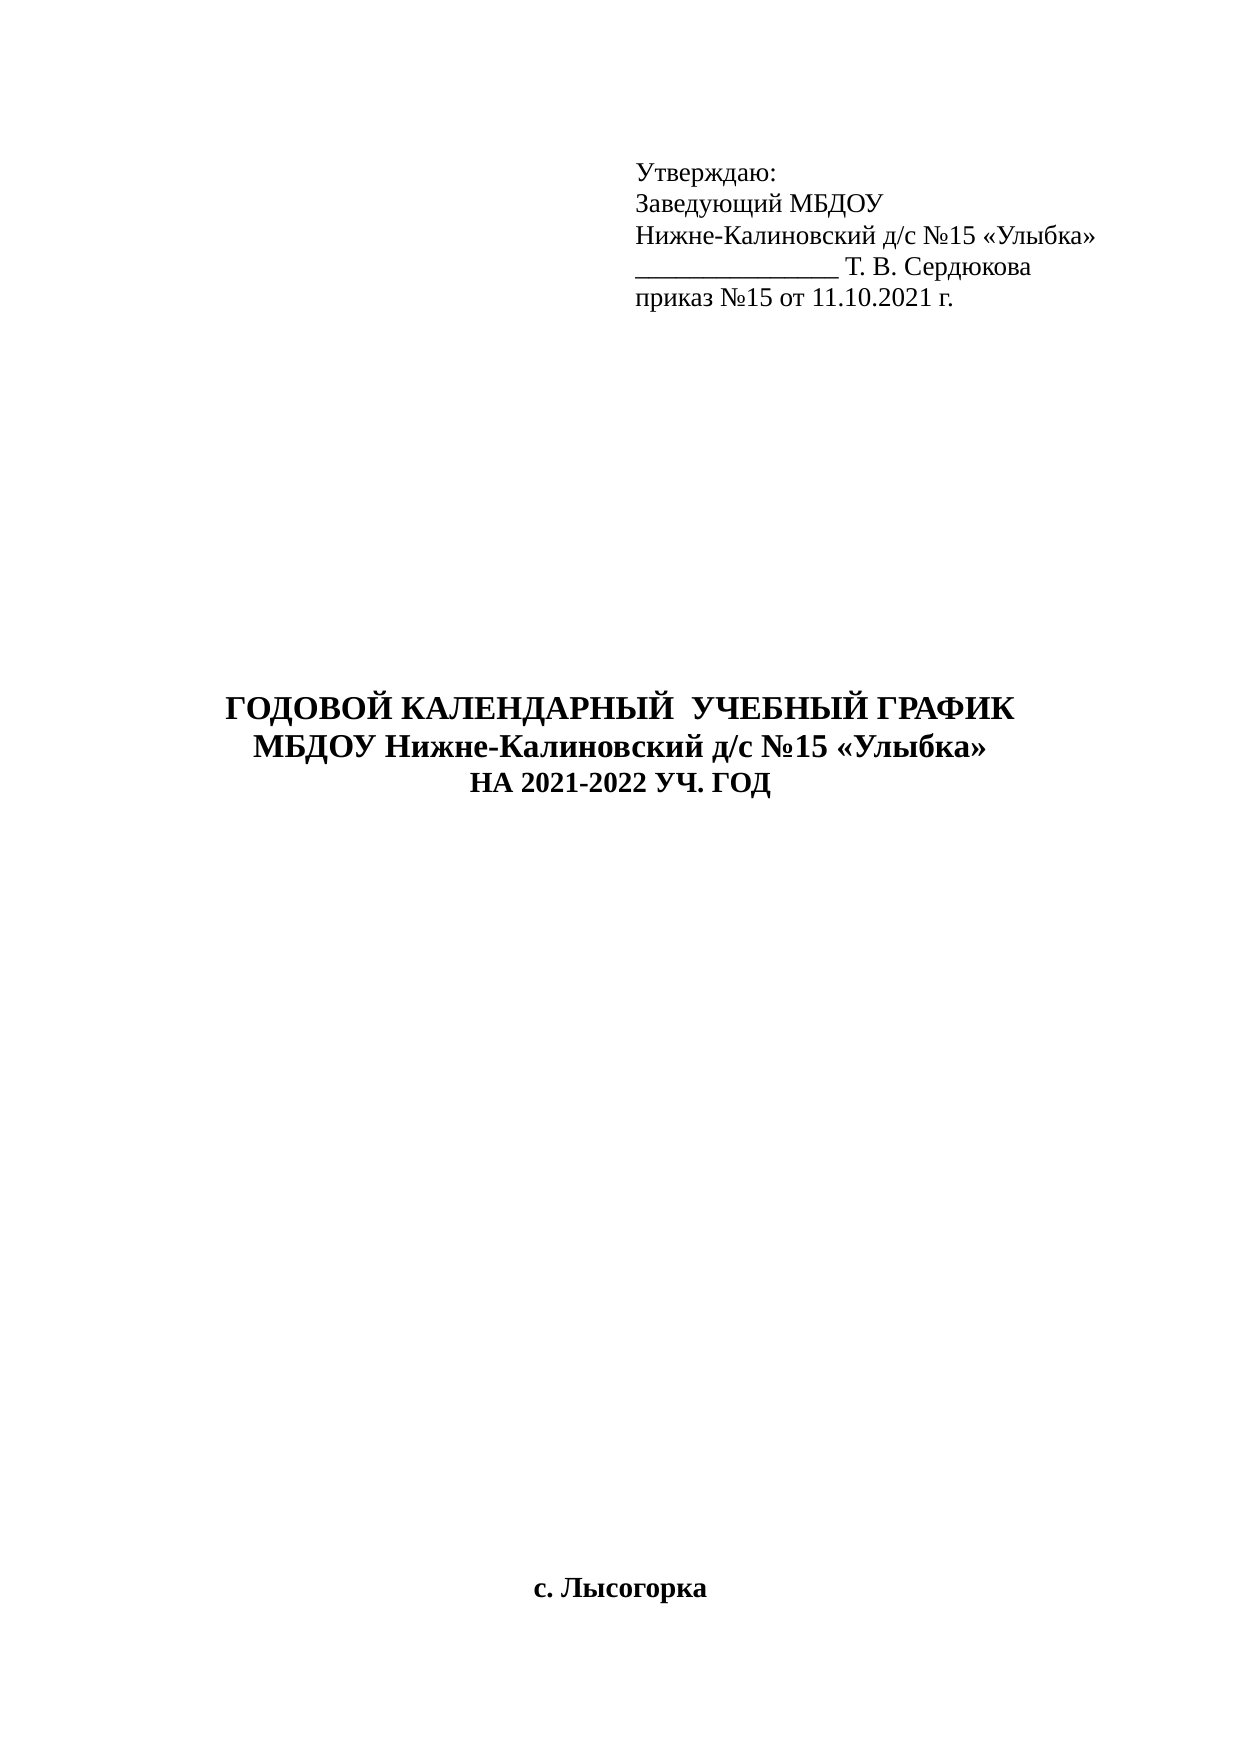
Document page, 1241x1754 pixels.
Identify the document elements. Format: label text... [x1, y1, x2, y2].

text _______________ Т. В. Сердюкова [118, 250, 1122, 281]
text МБДОУ Нижне-Калиновский д/с №15 «Улыбка» [118, 727, 1122, 765]
text НА 2021-2022 УЧ. ГОД [118, 765, 1122, 798]
text с. Лысогорка [118, 1570, 1122, 1603]
text Нижне-Калиновский д/с №15 «Улыбка» [118, 219, 1122, 250]
text приказ №15 от 11.10.2021 г. [118, 281, 1122, 312]
text Утверждаю: [118, 156, 1122, 188]
text ГОДОВОЙ КАЛЕНДАРНЫЙ УЧЕБНЫЙ ГРАФИК [118, 688, 1122, 727]
text Заведующий МБДОУ [118, 188, 1122, 219]
